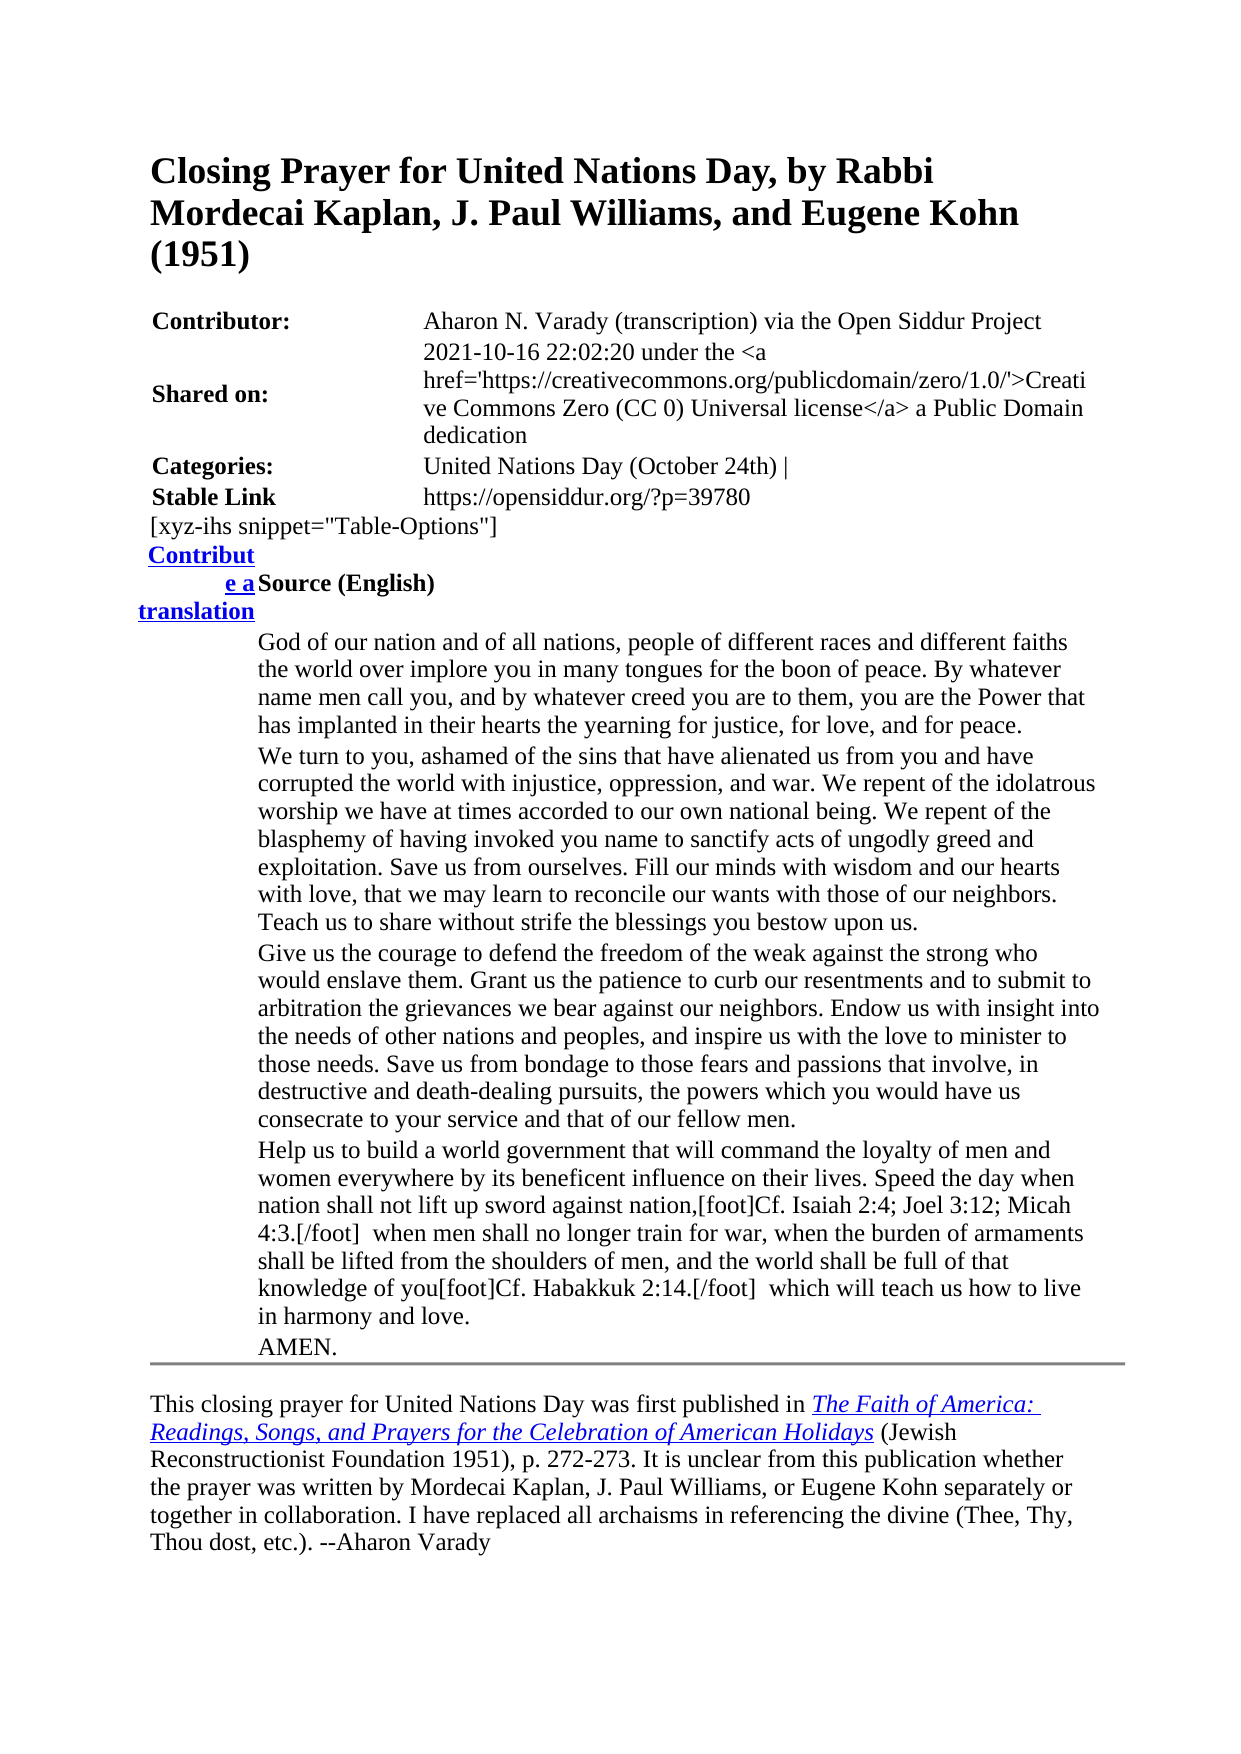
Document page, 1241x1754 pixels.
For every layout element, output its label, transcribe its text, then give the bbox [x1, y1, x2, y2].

table_header Contributor: [150, 306, 421, 337]
table_header Aharon N. Varady (transcription) via the Open Siddur Project [421, 306, 1090, 337]
table_cell United Nations Day (October 24th) | [421, 451, 1090, 481]
table_cell Give us the courage to defend the freedom of the weak against the strong who would enslave them. Grant us the patience to curb our resentments and to submit to arbitration the grievances we bear against our neighbors. Endow us with insight into the needs of other nations and peoples, and inspire us with the love to minister to those needs. Save us from bondage to those fears and passions that involve, in destructive and death-dealing pursuits, the powers which you would have us consecrate to your service and that of our fellow men. [256, 937, 1105, 1134]
table_cell [135, 937, 256, 1134]
table_cell [135, 626, 256, 740]
table_cell [135, 1134, 256, 1331]
table_cell [135, 740, 256, 937]
table_cell 2021-10-16 22:02:20 under the <a href='https://creativecommons.org/publicdomain/zero/1.0/'>Creative Commons Zero (CC 0) Universal license</a> a Public Domain dedication [421, 337, 1090, 451]
table_cell Shared on: [150, 337, 421, 451]
table_cell God of our nation and of all nations, people of different races and different faiths the world over implore you in many tongues for the boon of peace. By whatever name men call you, and by whatever creed you are to them, you are the Power that has implanted in their hearts the yearning for justice, for love, and for peace. [256, 626, 1105, 740]
table_header Source (English) [256, 540, 1105, 626]
table_cell [135, 1331, 256, 1362]
table_cell Stable Link [150, 481, 421, 512]
table_header Contribute a translation [135, 540, 256, 626]
text [xyz-ihs snippet="Table-Options"] [150, 512, 1090, 540]
table_cell AMEN. [256, 1331, 1105, 1362]
text This closing prayer for United Nations Day was first published in The Faith of America: Readings, Songs, and Prayers for the Celebration of American Holidays (Jewish Reconstructionist Foundation 1951), p. 272-273. It is unclear from this publication whether the prayer was written by Mordecai Kaplan, J. Paul Williams, or Eugene Kohn separately or together in collaboration. I have replaced all archaisms in referencing the divine (Thee, Thy, Thou dost, etc.). --Aharon Varady [150, 1390, 1090, 1556]
table_cell Categories: [150, 451, 421, 481]
table_cell https://opensiddur.org/?p=39780 [421, 481, 1090, 512]
subtitle Closing Prayer for United Nations Day, by Rabbi Mordecai Kaplan, J. Paul Williams, and Eugene Kohn (1951) [150, 150, 1090, 275]
table_cell Help us to build a world government that will command the loyalty of men and women everywhere by its beneficent influence on their lives. Speed the day when nation shall not lift up sword against nation,[foot]Cf. Isaiah 2:4; Joel 3:12; Micah 4:3.[/foot] when men shall no longer train for war, when the burden of armaments shall be lifted from the shoulders of men, and the world shall be full of that knowledge of you[foot]Cf. Habakkuk 2:14.[/foot] which will teach us how to live in harmony and love. [256, 1134, 1105, 1331]
table_cell We turn to you, ashamed of the sins that have alienated us from you and have corrupted the world with injustice, oppression, and war. We repent of the idolatrous worship we have at times accorded to our own national being. We repent of the blasphemy of having invoked you name to sanctify acts of ungodly greed and exploitation. Save us from ourselves. Fill our minds with wisdom and our hearts with love, that we may learn to reconcile our wants with those of our neighbors. Teach us to share without strife the blessings you bestow upon us. [256, 740, 1105, 937]
